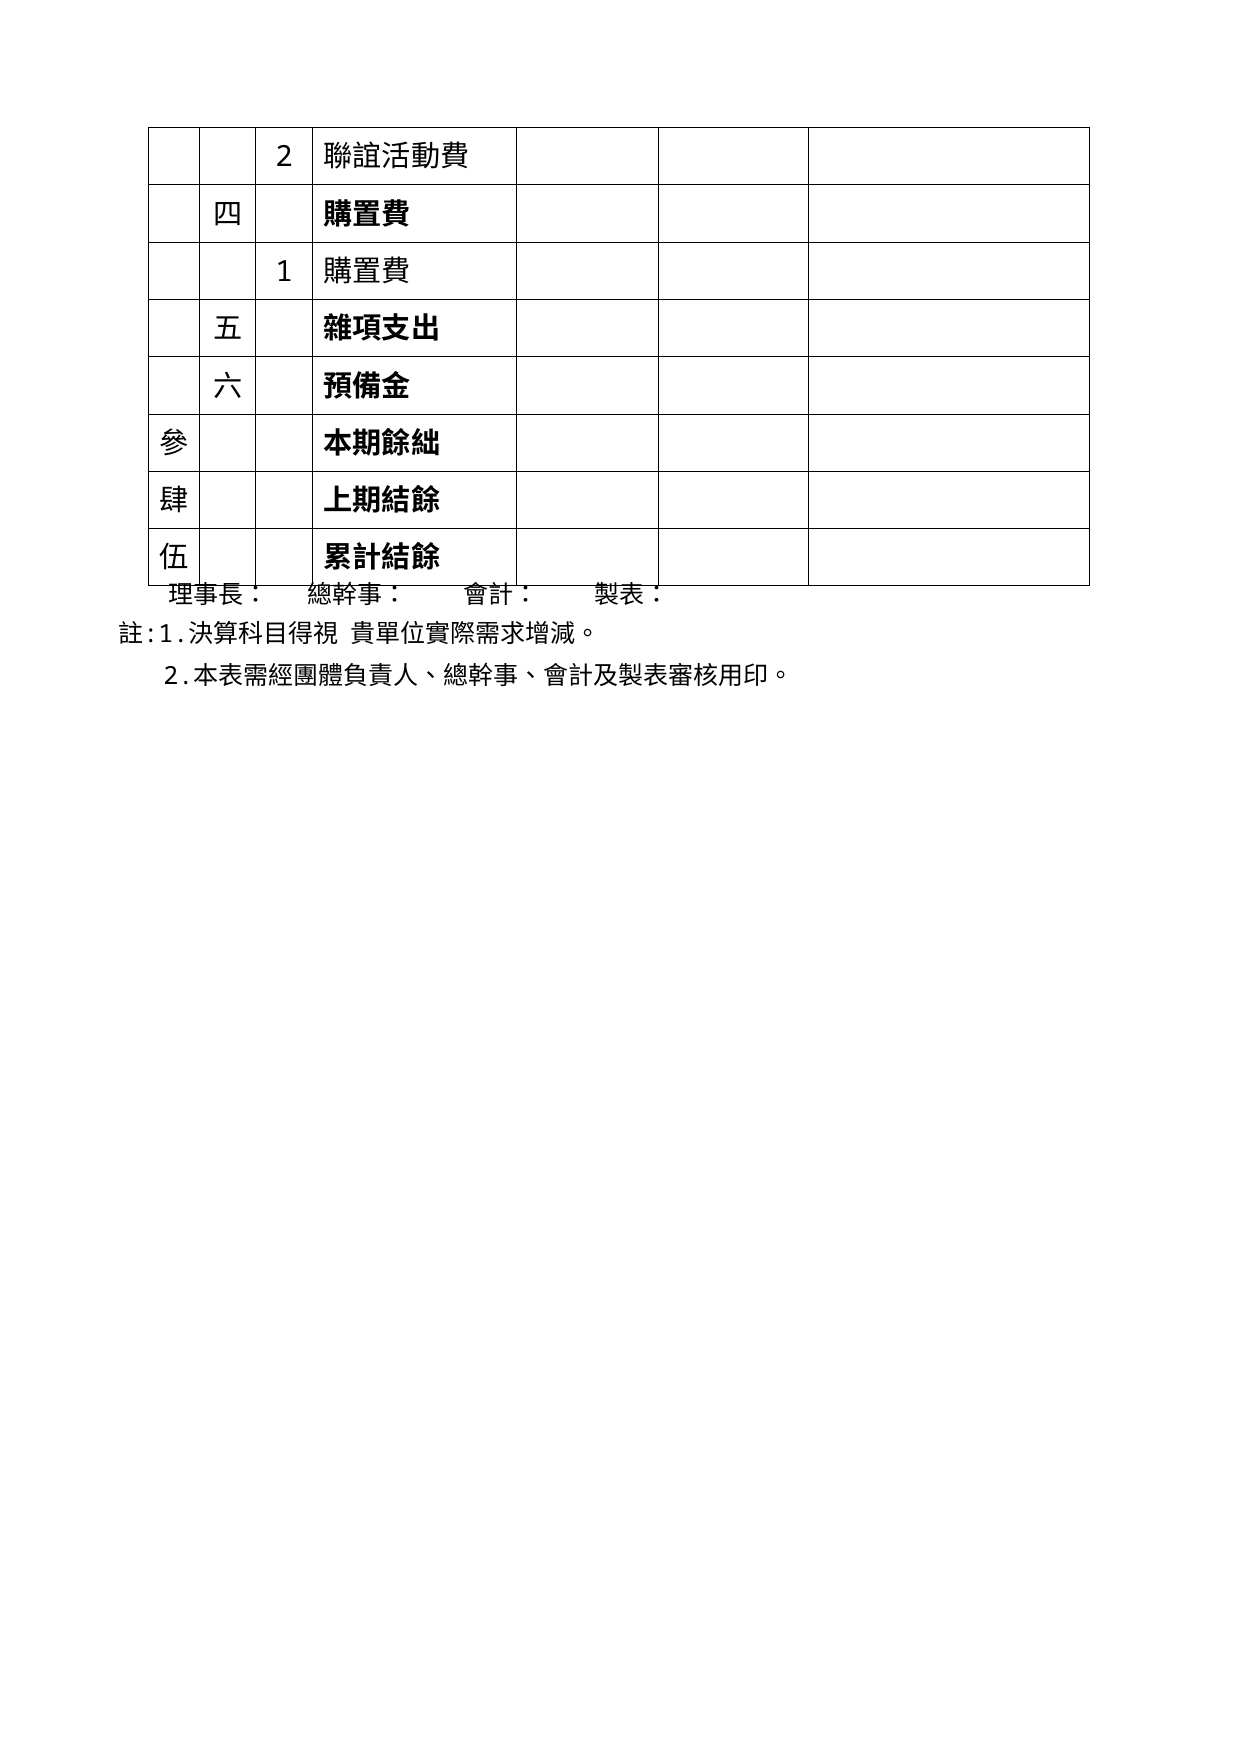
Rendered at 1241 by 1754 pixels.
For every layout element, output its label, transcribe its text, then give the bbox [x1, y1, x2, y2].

text 理事長： 總幹事： 會計： 製表： [507, 597, 604, 605]
table_cell 2 [256, 128, 312, 184]
table_cell [200, 472, 255, 528]
table_cell [517, 243, 658, 299]
table_cell 雜項支出 [313, 300, 516, 356]
text 理事長： 總幹事： 會計： 製表： [235, 597, 338, 605]
table_cell [200, 415, 255, 471]
table_cell [517, 472, 658, 528]
table_cell [256, 472, 312, 528]
table_cell 購置費 [313, 185, 516, 242]
table_cell 四 [200, 185, 255, 242]
table_cell 五 [200, 300, 255, 356]
table_cell 累計結餘 [313, 529, 516, 585]
table_cell [809, 472, 1089, 528]
table_cell [517, 415, 658, 471]
table_cell [517, 300, 658, 356]
table_cell [809, 357, 1089, 413]
table_cell [256, 185, 312, 242]
table_cell [149, 300, 199, 356]
text 2.本表需經團體負責人、總幹事、會計及製表審核用印。 [118, 668, 1122, 688]
table_cell [517, 357, 658, 413]
table_cell 購置費 [313, 243, 516, 299]
table_cell [809, 415, 1089, 471]
table_cell 參 [149, 415, 199, 471]
table_cell [517, 185, 658, 242]
table_cell [809, 243, 1089, 299]
table_cell 六 [200, 357, 255, 413]
table_cell 預備金 [313, 357, 516, 413]
table_cell [659, 185, 808, 242]
table_cell 伍 [149, 529, 199, 585]
table_cell 聯誼活動費 [313, 128, 516, 184]
table_cell [659, 415, 808, 471]
table_cell 1 [256, 243, 312, 299]
text 註:1.決算科目得視 貴單位實際需求增減。 [118, 626, 1122, 647]
table_cell [659, 128, 808, 184]
table_cell [256, 357, 312, 413]
table_cell [659, 243, 808, 299]
table_cell [149, 357, 199, 413]
table_cell [200, 243, 255, 299]
table_cell [256, 415, 312, 471]
table_cell [149, 185, 199, 242]
table_cell [517, 529, 658, 585]
table_cell [659, 300, 808, 356]
table_cell [256, 529, 312, 585]
table_cell [256, 300, 312, 356]
table_cell [149, 128, 199, 184]
table_cell [809, 128, 1089, 184]
table_cell [809, 529, 1089, 585]
table_cell [809, 300, 1089, 356]
table_cell 本期餘絀 [313, 415, 516, 471]
table_cell 上期結餘 [313, 472, 516, 528]
text 理事長： 總幹事： 會計： 製表： [626, 597, 1122, 605]
table_cell [517, 128, 658, 184]
table_cell [200, 128, 255, 184]
table_cell [659, 472, 808, 528]
table_cell 肆 [149, 472, 199, 528]
table_cell [149, 243, 199, 299]
table_cell [659, 357, 808, 413]
text 理事長： 總幹事： 會計： 製表： [370, 597, 469, 605]
text 理事長： 總幹事： 會計： 製表： [118, 597, 204, 605]
table_cell [809, 185, 1089, 242]
table_cell [200, 529, 255, 585]
table_cell [659, 529, 808, 585]
